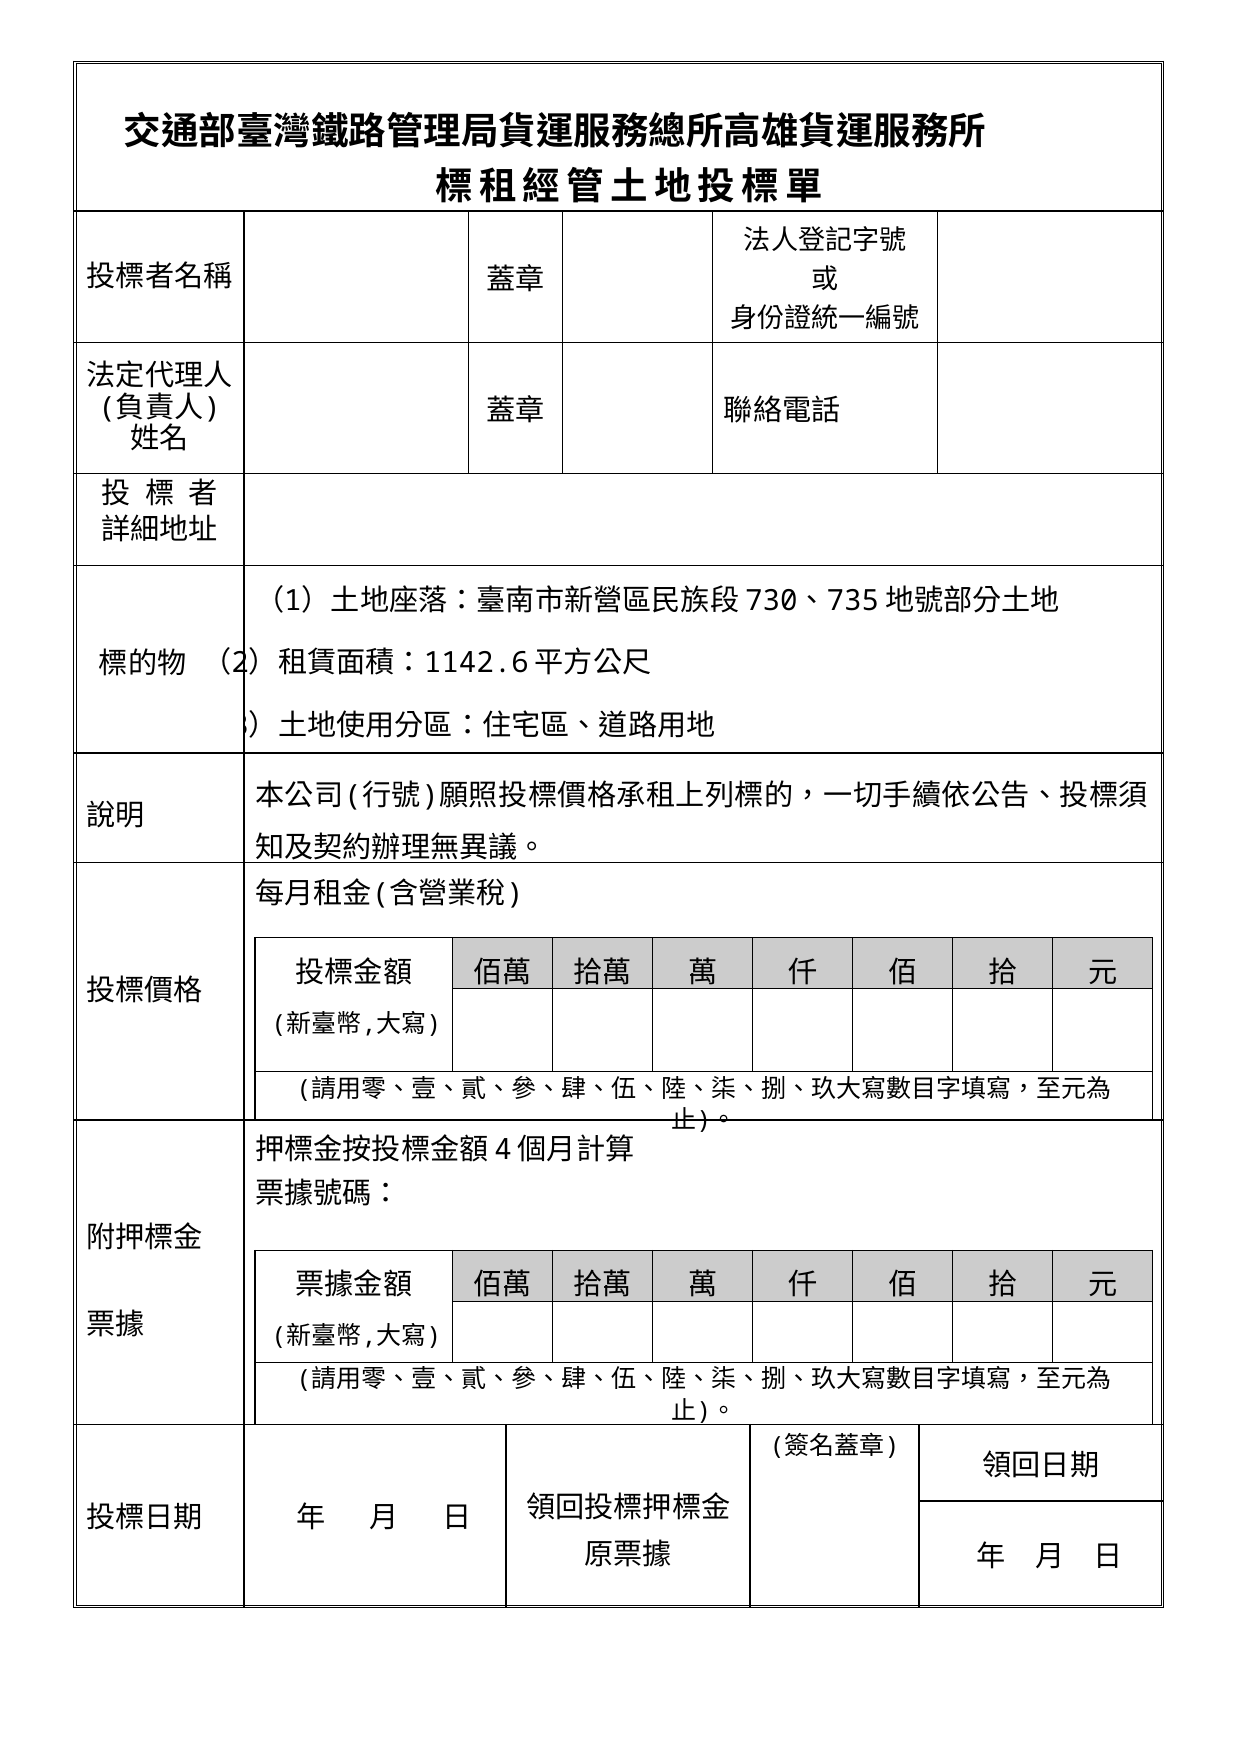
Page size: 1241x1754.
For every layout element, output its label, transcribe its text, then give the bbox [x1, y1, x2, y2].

table_cell 投標日期 [77, 1425, 243, 1605]
table_header 投標金額 (新臺幣,大寫) [256, 938, 452, 1071]
table_cell 領回日期 [920, 1425, 1161, 1500]
table_cell 年 月 日 [245, 1425, 505, 1605]
table_cell 聯絡電話 [713, 343, 937, 473]
table_cell [563, 212, 712, 342]
table_cell 投 標 者 詳細地址 [77, 474, 243, 565]
table_cell [553, 989, 652, 1071]
table_cell [653, 1302, 752, 1362]
table_cell 說明 [77, 754, 243, 862]
table_header 仟 [753, 1251, 852, 1301]
table_cell 附押標金 票據 [77, 1121, 243, 1424]
table_cell 法人登記字號 或 身份證統一編號 [713, 212, 937, 342]
table_cell [453, 989, 552, 1071]
table_cell 土地座落：臺南市新營區民族段730、735地號部分土地 租賃面積：1142.6平方公尺 土地使用分區：住宅區、道路用地 [245, 566, 1161, 752]
table_cell [753, 989, 852, 1071]
table_cell 年 月 日 [920, 1502, 1161, 1605]
table_cell [245, 212, 468, 342]
table_cell [938, 343, 1161, 473]
table_cell [953, 989, 1052, 1071]
table_cell 蓋章 [469, 343, 562, 473]
table_header 票據金額 (新臺幣,大寫) [256, 1251, 452, 1362]
table_header 拾萬 [553, 938, 652, 988]
table_cell (簽名蓋章) [751, 1425, 918, 1605]
table_cell 押標金按投標金額4個月計算 票據號碼： [245, 1121, 1161, 1424]
table_cell [1053, 1302, 1152, 1362]
table_header 元 [1053, 938, 1152, 988]
table_header 元 [1053, 1251, 1152, 1301]
table_cell 每月租金(含營業稅) [245, 863, 1161, 1119]
table_header 拾 [953, 1251, 1052, 1301]
table_cell 標的物 [77, 566, 243, 752]
table_cell [563, 343, 712, 473]
table_cell [245, 474, 1161, 565]
table_cell 法定代理人(負責人) 姓名 [77, 343, 243, 473]
table_cell [853, 989, 952, 1071]
table_cell 投標價格 [77, 863, 243, 1119]
table_cell [245, 343, 468, 473]
table_cell 蓋章 [469, 212, 562, 342]
table_cell [938, 212, 1161, 342]
table_cell [653, 989, 752, 1071]
table_cell [553, 1302, 652, 1362]
table_cell (請用零、壹、貳、參、肆、伍、陸、柒、捌、玖大寫數目字填寫，至元為止)。 [256, 1363, 1152, 1424]
table_header 佰萬 [453, 938, 552, 988]
table_header 拾 [953, 938, 1052, 988]
table_header 佰萬 [453, 1251, 552, 1301]
table_header 萬 [653, 938, 752, 988]
table_cell [1053, 989, 1152, 1071]
table_header 佰 [853, 938, 952, 988]
table_cell [853, 1302, 952, 1362]
table_header 仟 [753, 938, 852, 988]
table_header 拾萬 [553, 1251, 652, 1301]
table_cell 領回投標押標金 原票據 [507, 1425, 749, 1605]
table_cell 投標者名稱 [77, 212, 243, 342]
table_cell [953, 1302, 1052, 1362]
table_cell (請用零、壹、貳、參、肆、伍、陸、柒、捌、玖大寫數目字填寫，至元為止)。 [256, 1072, 1152, 1119]
table_header 萬 [653, 1251, 752, 1301]
table_header 交通部臺灣鐵路管理局貨運服務總所高雄貨運服務所 標租經管土地投標單 [77, 64, 1161, 210]
table_cell 本公司(行號)願照投標價格承租上列標的，一切手續依公告、投標須知及契約辦理無異議。 [245, 754, 1161, 862]
table_cell [453, 1302, 552, 1362]
table_header 佰 [853, 1251, 952, 1301]
table_cell [753, 1302, 852, 1362]
